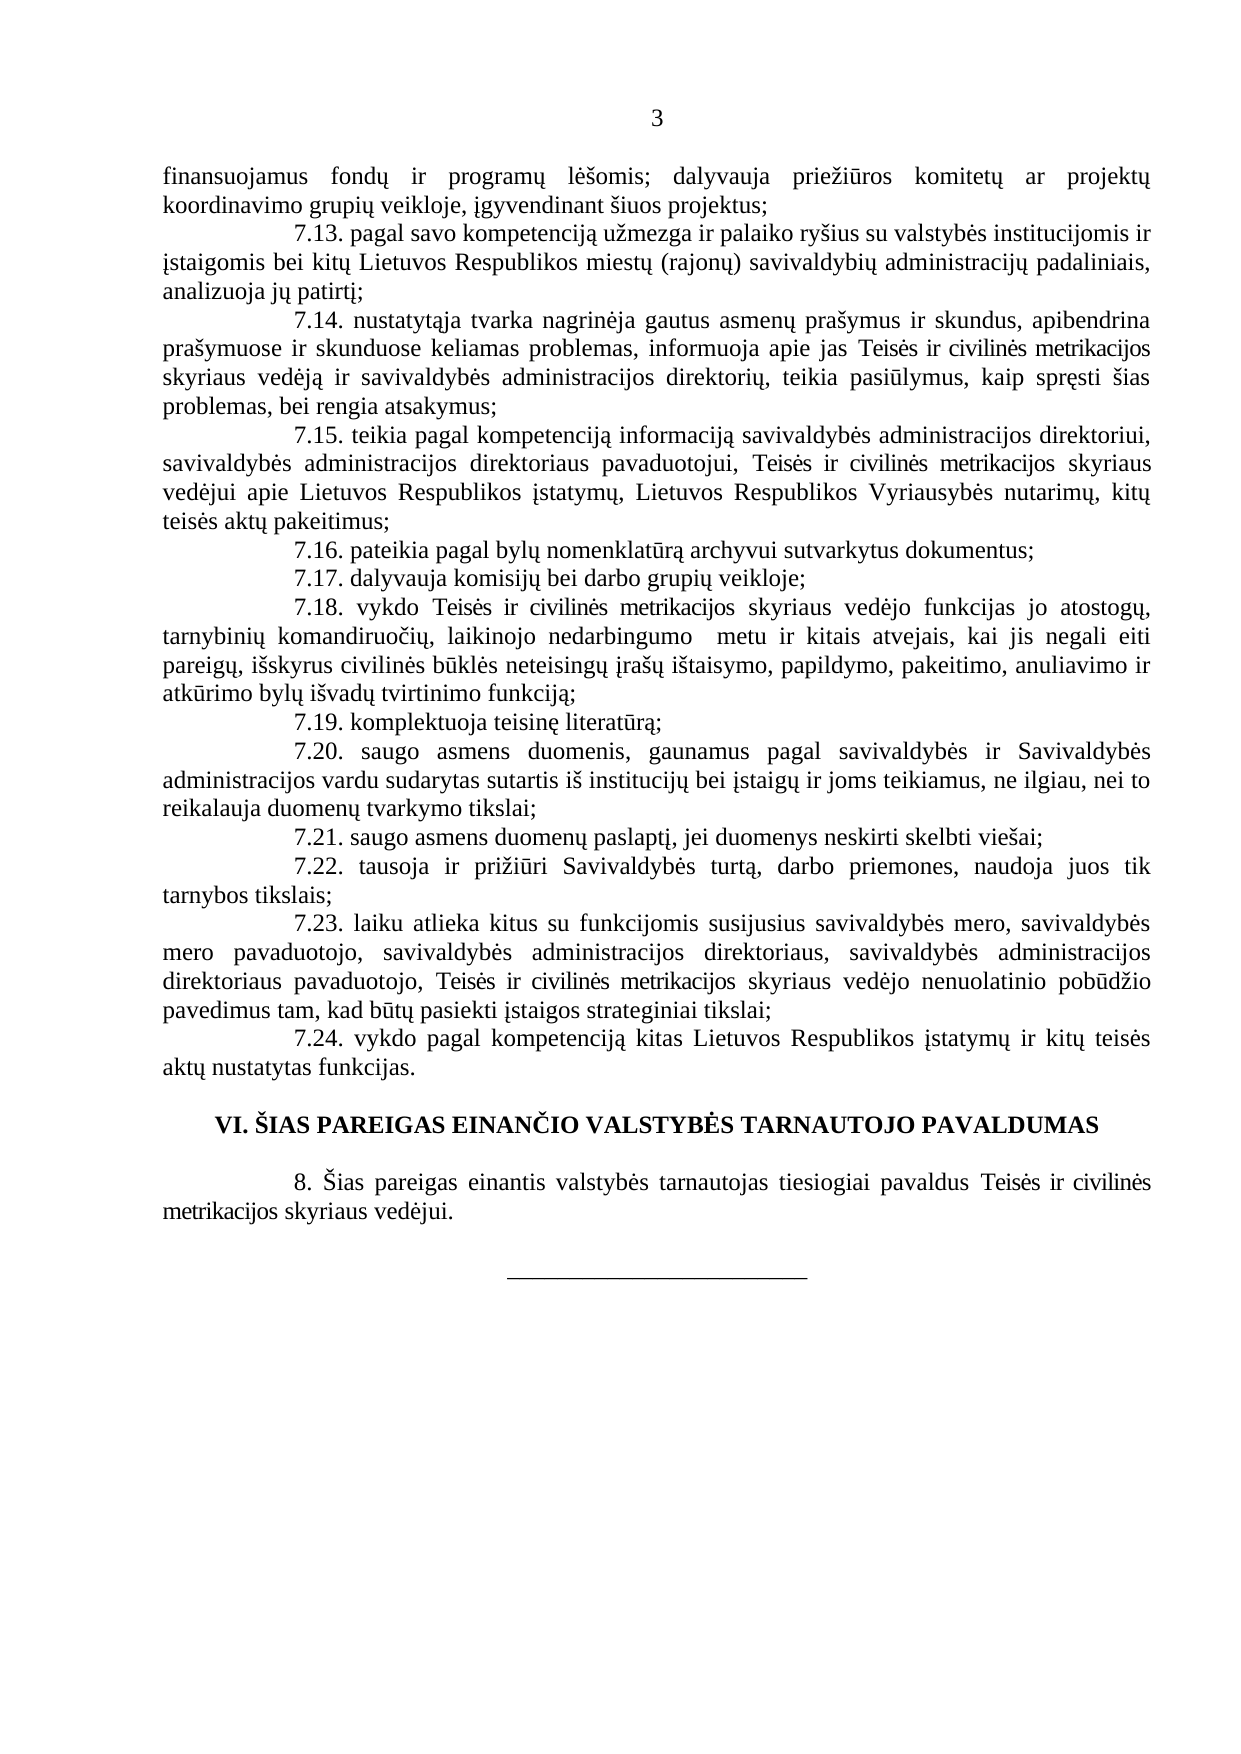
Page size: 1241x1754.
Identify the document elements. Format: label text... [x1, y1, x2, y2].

text 7.14. nustatytąja tvarka nagrinėja gautus asmenų prašymus ir skundus, apibendrina prašymuose ir skunduose keliamas problemas, informuoja apie jas Teisės ir civilinės metrikacijos skyriaus vedėją ir savivaldybės administracijos direktorių, teikia pasiūlymus, kaip spręsti šias problemas, bei rengia atsakymus; [162, 305, 1152, 420]
text finansuojamus fondų ir programų lėšomis; dalyvauja priežiūros komitetų ar projektų koordinavimo grupių veikloje, įgyvendinant šiuos projektus; [162, 161, 1152, 218]
text 7.24. vykdo pagal kompetenciją kitas Lietuvos Respublikos įstatymų ir kitų teisės aktų nustatytas funkcijas. [162, 1023, 1152, 1081]
text ________________________ [162, 1253, 1152, 1282]
text 7.16. pateikia pagal bylų nomenklatūrą archyvui sutvarkytus dokumentus; [162, 535, 1152, 563]
text 7.19. komplektuoja teisinę literatūrą; [162, 707, 1152, 736]
text 7.22. tausoja ir prižiūri Savivaldybės turtą, darbo priemones, naudoja juos tik tarnybos tikslais; [162, 851, 1152, 908]
text 7.13. pagal savo kompetenciją užmezga ir palaiko ryšius su valstybės institucijomis ir įstaigomis bei kitų Lietuvos Respublikos miestų (rajonų) savivaldybių administracijų padaliniais, analizuoja jų patirtį; [162, 218, 1152, 305]
text 7.20. saugo asmens duomenis, gaunamus pagal savivaldybės ir Savivaldybės administracijos vardu sudarytas sutartis iš institucijų bei įstaigų ir joms teikiamus, ne ilgiau, nei to reikalauja duomenų tvarkymo tikslai; [162, 736, 1152, 822]
text 8. Šias pareigas einantis valstybės tarnautojas tiesiogiai pavaldus Teisės ir civilinės metrikacijos skyriaus vedėjui. [162, 1167, 1152, 1225]
text 7.21. saugo asmens duomenų paslaptį, jei duomenys neskirti skelbti viešai; [162, 822, 1152, 851]
text VI. ŠIAS PAREIGAS EINANČIO VALSTYBĖS TARNAUTOJO PAVALDUMAS [162, 1110, 1152, 1138]
text 7.18. vykdo Teisės ir civilinės metrikacijos skyriaus vedėjo funkcijas jo atostogų, tarnybinių komandiruočių, laikinojo nedarbingumo metu ir kitais atvejais, kai jis negali eiti pareigų, išskyrus civilinės būklės neteisingų įrašų ištaisymo, papildymo, pakeitimo, anuliavimo ir atkūrimo bylų išvadų tvirtinimo funkciją; [162, 592, 1152, 707]
text 7.23. laiku atlieka kitus su funkcijomis susijusius savivaldybės mero, savivaldybės mero pavaduotojo, savivaldybės administracijos direktoriaus, savivaldybės administracijos direktoriaus pavaduotojo, Teisės ir civilinės metrikacijos skyriaus vedėjo nenuolatinio pobūdžio pavedimus tam, kad būtų pasiekti įstaigos strateginiai tikslai; [162, 908, 1152, 1023]
text 7.15. teikia pagal kompetenciją informaciją savivaldybės administracijos direktoriui, savivaldybės administracijos direktoriaus pavaduotojui, Teisės ir civilinės metrikacijos skyriaus vedėjui apie Lietuvos Respublikos įstatymų, Lietuvos Respublikos Vyriausybės nutarimų, kitų teisės aktų pakeitimus; [162, 420, 1152, 535]
text 7.17. dalyvauja komisijų bei darbo grupių veikloje; [162, 563, 1152, 592]
